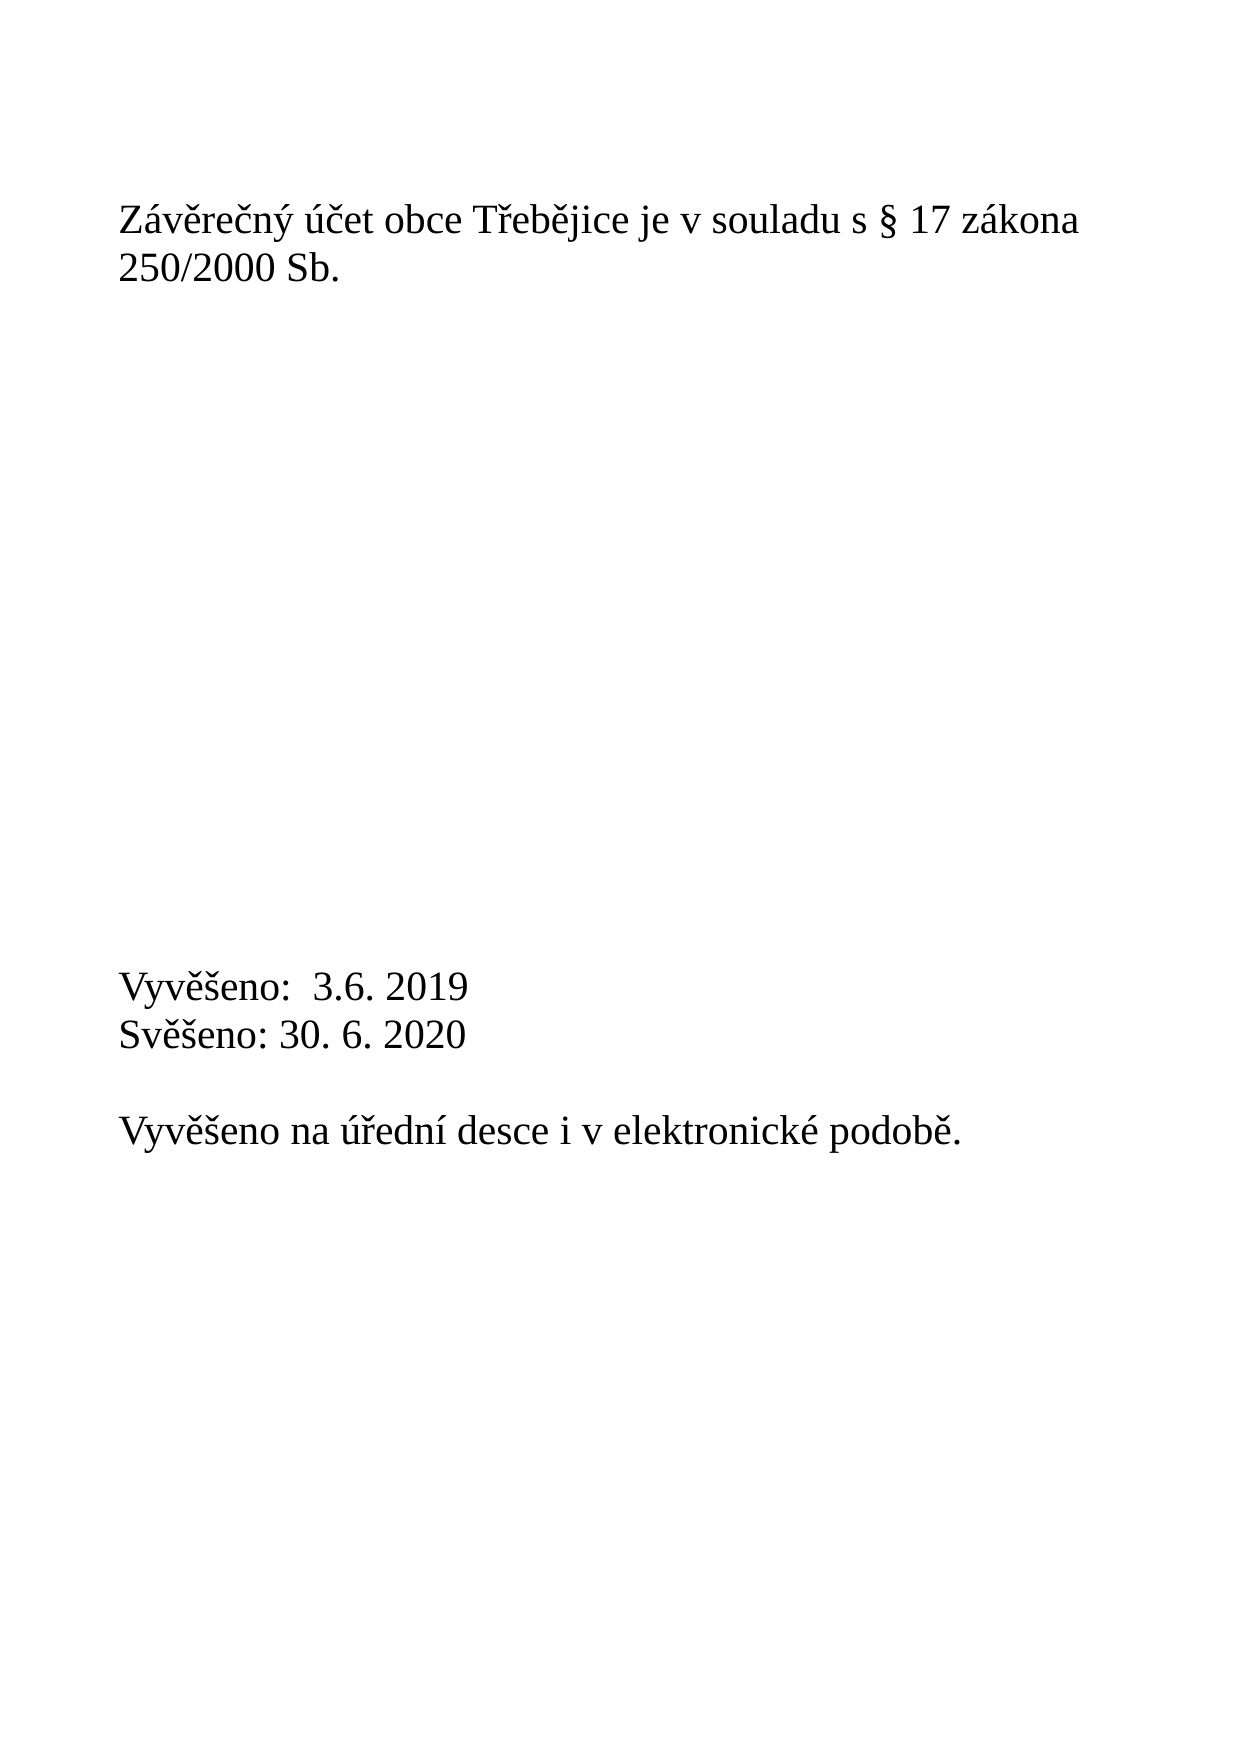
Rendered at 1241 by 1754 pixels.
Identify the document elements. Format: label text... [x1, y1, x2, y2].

text Vyvěšeno: 3.6. 2019 [118, 961, 1122, 1009]
text Závěrečný účet obce Třebějice je v souladu s § 17 zákona 250/2000 Sb. [118, 195, 1122, 291]
text Svěšeno: 30. 6. 2020 [118, 1009, 1122, 1057]
text Vyvěšeno na úřední desce i v elektronické podobě. [118, 1105, 1122, 1153]
